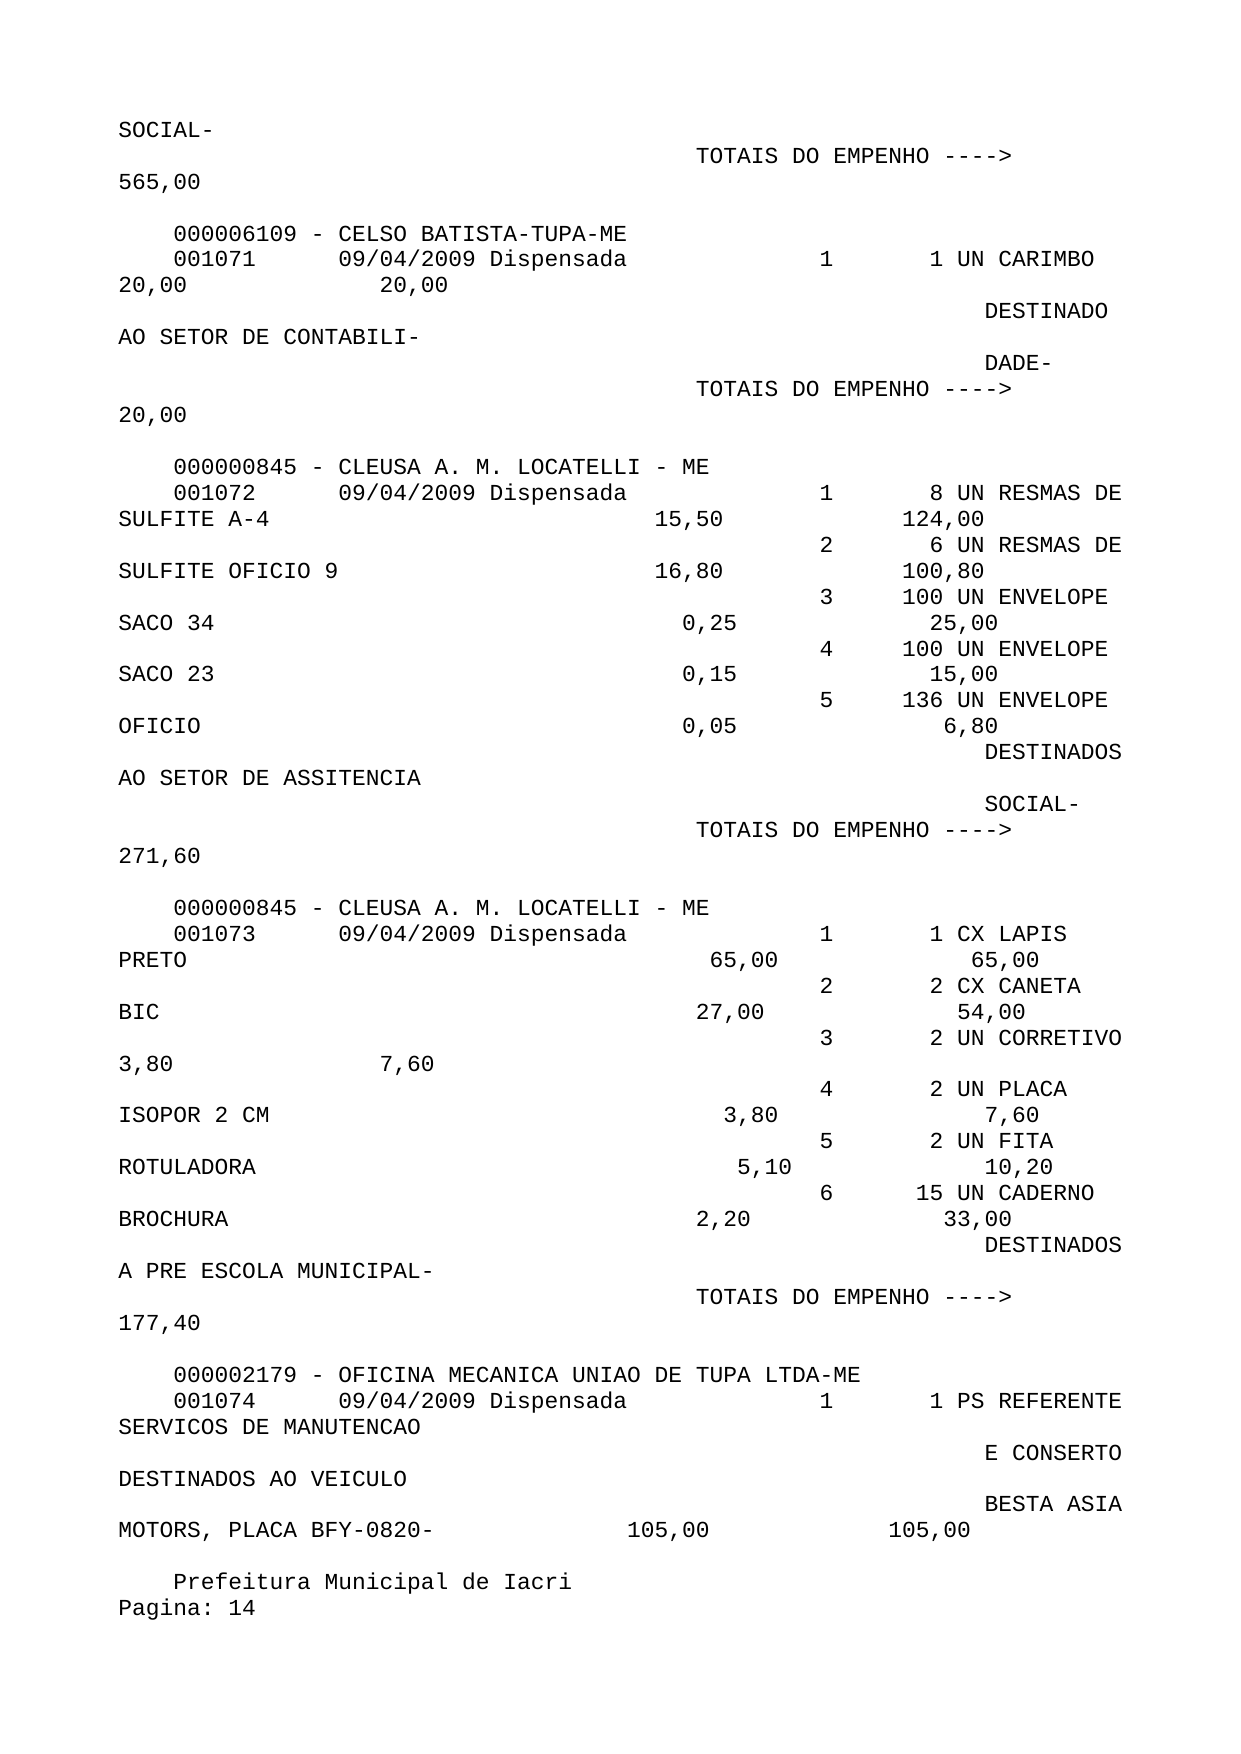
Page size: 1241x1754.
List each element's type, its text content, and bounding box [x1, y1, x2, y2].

text BESTA ASIA MOTORS, PLACA BFY-0820- 105,00 105,00 [118, 1493, 1122, 1545]
text 000006109 - CELSO BATISTA-TUPA-ME [118, 222, 1122, 248]
text SOCIAL- [118, 792, 1122, 818]
text Prefeitura Municipal de Iacri Pagina: 14 [118, 1571, 1122, 1622]
text 001073 09/04/2009 Dispensada 1 1 CX LAPIS PRETO 65,00 65,00 [118, 922, 1122, 974]
text 3 100 UN ENVELOPE SACO 34 0,25 25,00 [118, 585, 1122, 637]
text 5 2 UN FITA ROTULADORA 5,10 10,20 [118, 1130, 1122, 1182]
text DESTINADOS A PRE ESCOLA MUNICIPAL- [118, 1233, 1122, 1285]
text E CONSERTO DESTINADOS AO VEICULO [118, 1441, 1122, 1493]
text 5 136 UN ENVELOPE OFICIO 0,05 6,80 [118, 689, 1122, 741]
text 4 2 UN PLACA ISOPOR 2 CM 3,80 7,60 [118, 1078, 1122, 1130]
text DESTINADO AO SETOR DE CONTABILI- [118, 300, 1122, 352]
text 000000845 - CLEUSA A. M. LOCATELLI - ME [118, 455, 1122, 481]
text 001072 09/04/2009 Dispensada 1 8 UN RESMAS DE SULFITE A-4 15,50 124,00 [118, 481, 1122, 533]
text 4 100 UN ENVELOPE SACO 23 0,15 15,00 [118, 637, 1122, 689]
text TOTAIS DO EMPENHO ----> 565,00 [118, 144, 1122, 196]
text 2 2 CX CANETA BIC 27,00 54,00 [118, 974, 1122, 1026]
text DESTINADOS AO SETOR DE ASSITENCIA [118, 741, 1122, 792]
text SOCIAL- [118, 118, 1122, 144]
text DADE- [118, 352, 1122, 377]
text TOTAIS DO EMPENHO ----> 20,00 [118, 377, 1122, 429]
text 001074 09/04/2009 Dispensada 1 1 PS REFERENTE SERVICOS DE MANUTENCAO [118, 1389, 1122, 1441]
text 001071 09/04/2009 Dispensada 1 1 UN CARIMBO 20,00 20,00 [118, 248, 1122, 300]
text 6 15 UN CADERNO BROCHURA 2,20 33,00 [118, 1182, 1122, 1233]
text 2 6 UN RESMAS DE SULFITE OFICIO 9 16,80 100,80 [118, 533, 1122, 585]
text 000002179 - OFICINA MECANICA UNIAO DE TUPA LTDA-ME [118, 1363, 1122, 1389]
text TOTAIS DO EMPENHO ----> 177,40 [118, 1285, 1122, 1337]
text 000000845 - CLEUSA A. M. LOCATELLI - ME [118, 896, 1122, 922]
text 3 2 UN CORRETIVO 3,80 7,60 [118, 1026, 1122, 1078]
text TOTAIS DO EMPENHO ----> 271,60 [118, 818, 1122, 870]
